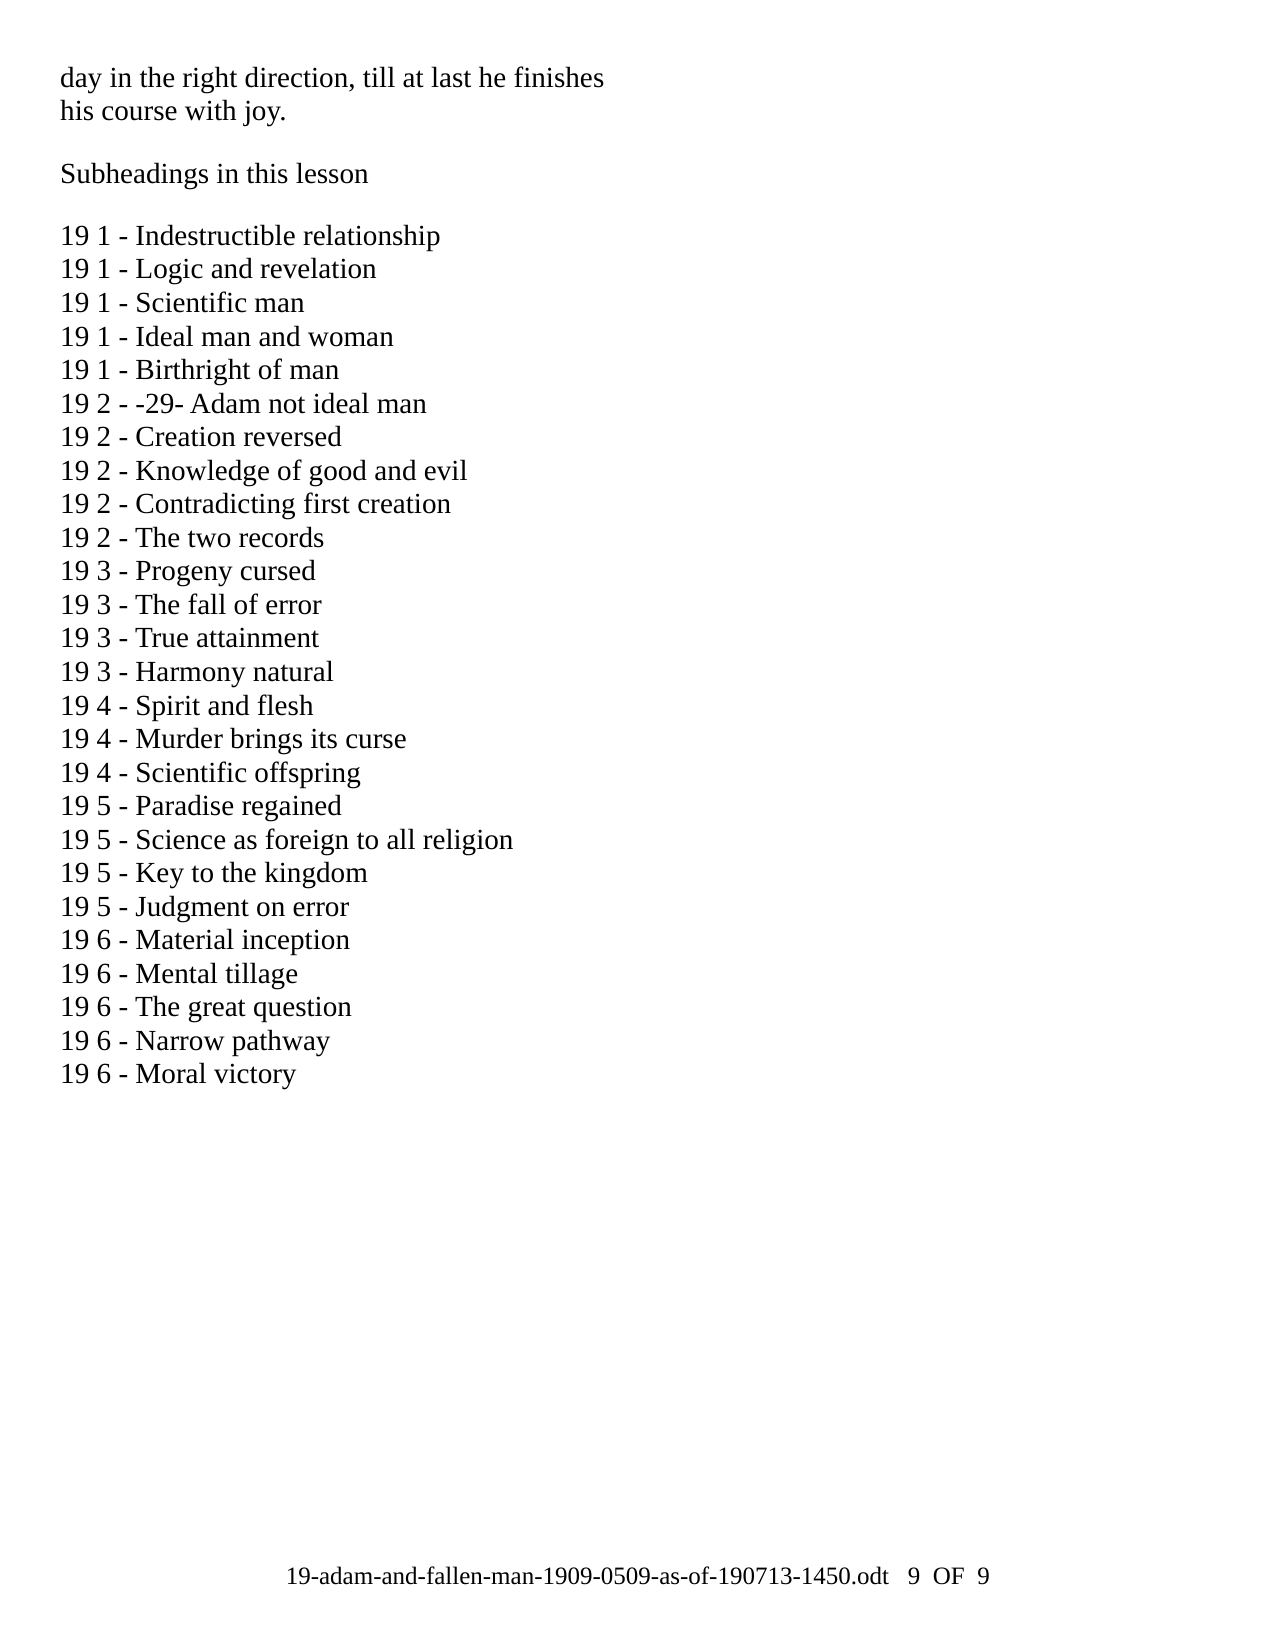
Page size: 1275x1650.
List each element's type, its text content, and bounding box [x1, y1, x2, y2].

text Ephesians 4:1,2,22-24 1 I therefore, the prisoner of the Lord, beseech you that ye walk worthy of the vocation wherewith ye are called, 2 With all lowliness and meekness, with longsuffering, forbearing one another in love; 22 That ye put off concerning the former conversation the old man, which is corrupt according to the deceitful lusts; 23 And be renewed in the spirit of your mind; 24 And that ye put on the new man, which after God is created in righteousness and true holiness. *** Revelation 3:3,5,6 3 Remember therefore how thou hast received and heard, and hold fast, and repent. If therefore thou shalt not watch, I will come on thee as a thief, and thou shalt not know what hour I will come upon thee. 5 He that overcometh, the same shall be clothed in white raiment; and I will not blot out his name out of the book of life, but I will confess his name before my Father, and before his angels. 6 He that hath an ear, let him hear what the Spirit saith unto the churches. ooo2 Chapter 15: Genesis - 544:3-7 (Material inception) In God's creation ideas became productive, obedient to Mind. There was no rain and "not a man to till the ground." Mind, instead of matter, being the producer, Life was self-sustained. ooo2 Chapter 15: Genesis - 545:7-11 (Mental tillage) The condemnation of mortals to till the ground means this, - that mortals should so improve material belief by thought tending spiritually upward as to destroy materiality. Man, created by God, was given dominion over the whole earth. oo3o Chapter 10: Science of Being - 307:31-8 (The great question) Above error's awful din, blackness, and chaos, the voice of Truth still calls: "Adam, where art thou? Consciousness, where art thou? Art thou dwelling in the belief that mind is in matter, and that evil is mind, or art thou in the living faith that there is and can be but one God, and keeping His commandment?" Until the lesson is learned that God is the only Mind governing man, mortal belief will be afraid as it was in the beginning, and will hide from the demand, "Where art thou?" oo3o Chapter 10: Science of Being - 324:7 (Narrow pathway) Unless the harmony and immortality of man are becoming more apparent, we are not gaining the true idea of God; and the body will reflect what governs it, whether it be Truth or error, understanding or belief, Spirit or matter. Therefore "acquaint now thyself with Him, and be at peace." Be watchful, sober, and vigilant. The way is straight and narrow, which leads to the understanding that God is the only Life. It is a warfare with the flesh, in which we must conquer sin, sickness, and death, either here or hereafter, - certainly before we can reach the goal of Spirit, or life in God. 3ooo Chapter 2: Atonement and Eucharist - 21:9 (Moral victory) If the disciple is advancing spiritually, he is striving to enter in. He constantly turns away from material sense, and looks towards the imperishable things of Spirit. If honest, he will be in earnest from the start, and gain a little each day in the right direction, till at last he finishes his course with joy. Subheadings in this lesson 19 1 - Indestructible relationship 19 1 - Logic and revelation 19 1 - Scientific man 19 1 - Ideal man and woman 19 1 - Birthright of man 19 2 - -29- Adam not ideal man 19 2 - Creation reversed 19 2 - Knowledge of good and evil 19 2 - Contradicting first creation 19 2 - The two records 19 3 - Progeny cursed 19 3 - The fall of error 19 3 - True attainment 19 3 - Harmony natural 19 4 - Spirit and flesh 19 4 - Murder brings its curse 19 4 - Scientific offspring 19 5 - Paradise regained 19 5 - Science as foreign to all religion 19 5 - Key to the kingdom 19 5 - Judgment on error 19 6 - Material inception 19 6 - Mental tillage 19 6 - The great question 19 6 - Narrow pathway 19 6 - Moral victory [60, 60, 637, 1119]
